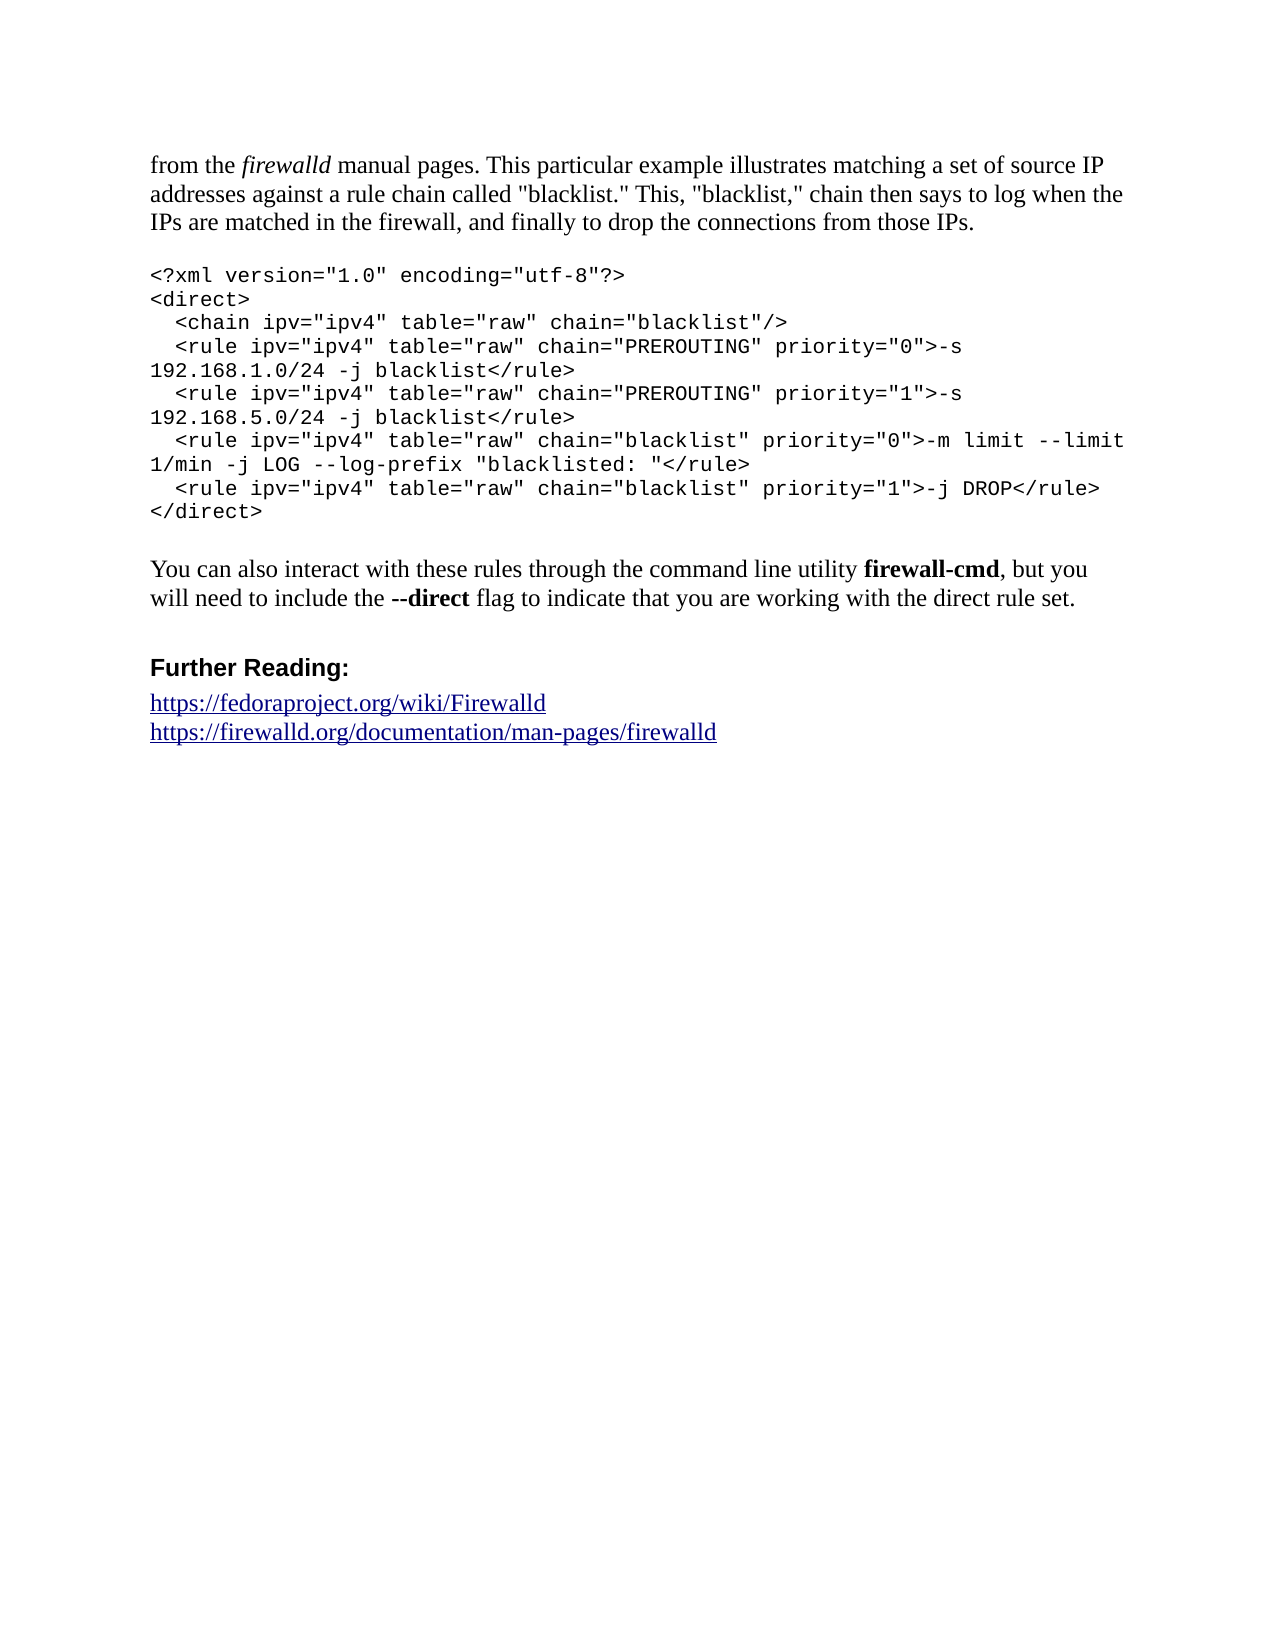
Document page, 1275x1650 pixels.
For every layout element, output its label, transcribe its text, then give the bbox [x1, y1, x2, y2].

text from the firewalld manual pages. This particular example illustrates matching a set of source IP addresses against a rule chain called "blacklist." This, "blacklist," chain then says to log when the IPs are matched in the firewall, and finally to drop the connections from those IPs. [150, 150, 1125, 236]
text <rule ipv="ipv4" table="raw" chain="PREROUTING" priority="1">-s 192.168.5.0/24 -j blacklist</rule> [150, 383, 1125, 431]
text You can also interact with these rules through the command line utility firewall-cmd, but you will need to include the --direct flag to indicate that you are working with the direct rule set. [150, 554, 1125, 612]
text <rule ipv="ipv4" table="raw" chain="blacklist" priority="0">-m limit --limit 1/min -j LOG --log-prefix "blacklisted: "</rule> [150, 431, 1125, 478]
text </direct> [150, 501, 1125, 525]
text <direct> [150, 289, 1125, 312]
text <chain ipv="ipv4" table="raw" chain="blacklist"/> [150, 312, 1125, 336]
subtitle Further Reading: [150, 653, 1125, 682]
text <rule ipv="ipv4" table="raw" chain="blacklist" priority="1">-j DROP</rule> [150, 478, 1125, 501]
text https://fedoraproject.org/wiki/Firewalld [150, 688, 1125, 717]
text <rule ipv="ipv4" table="raw" chain="PREROUTING" priority="0">-s 192.168.1.0/24 -j blacklist</rule> [150, 336, 1125, 383]
text https://firewalld.org/documentation/man-pages/firewalld [150, 717, 1125, 746]
text <?xml version="1.0" encoding="utf-8"?> [150, 265, 1125, 289]
